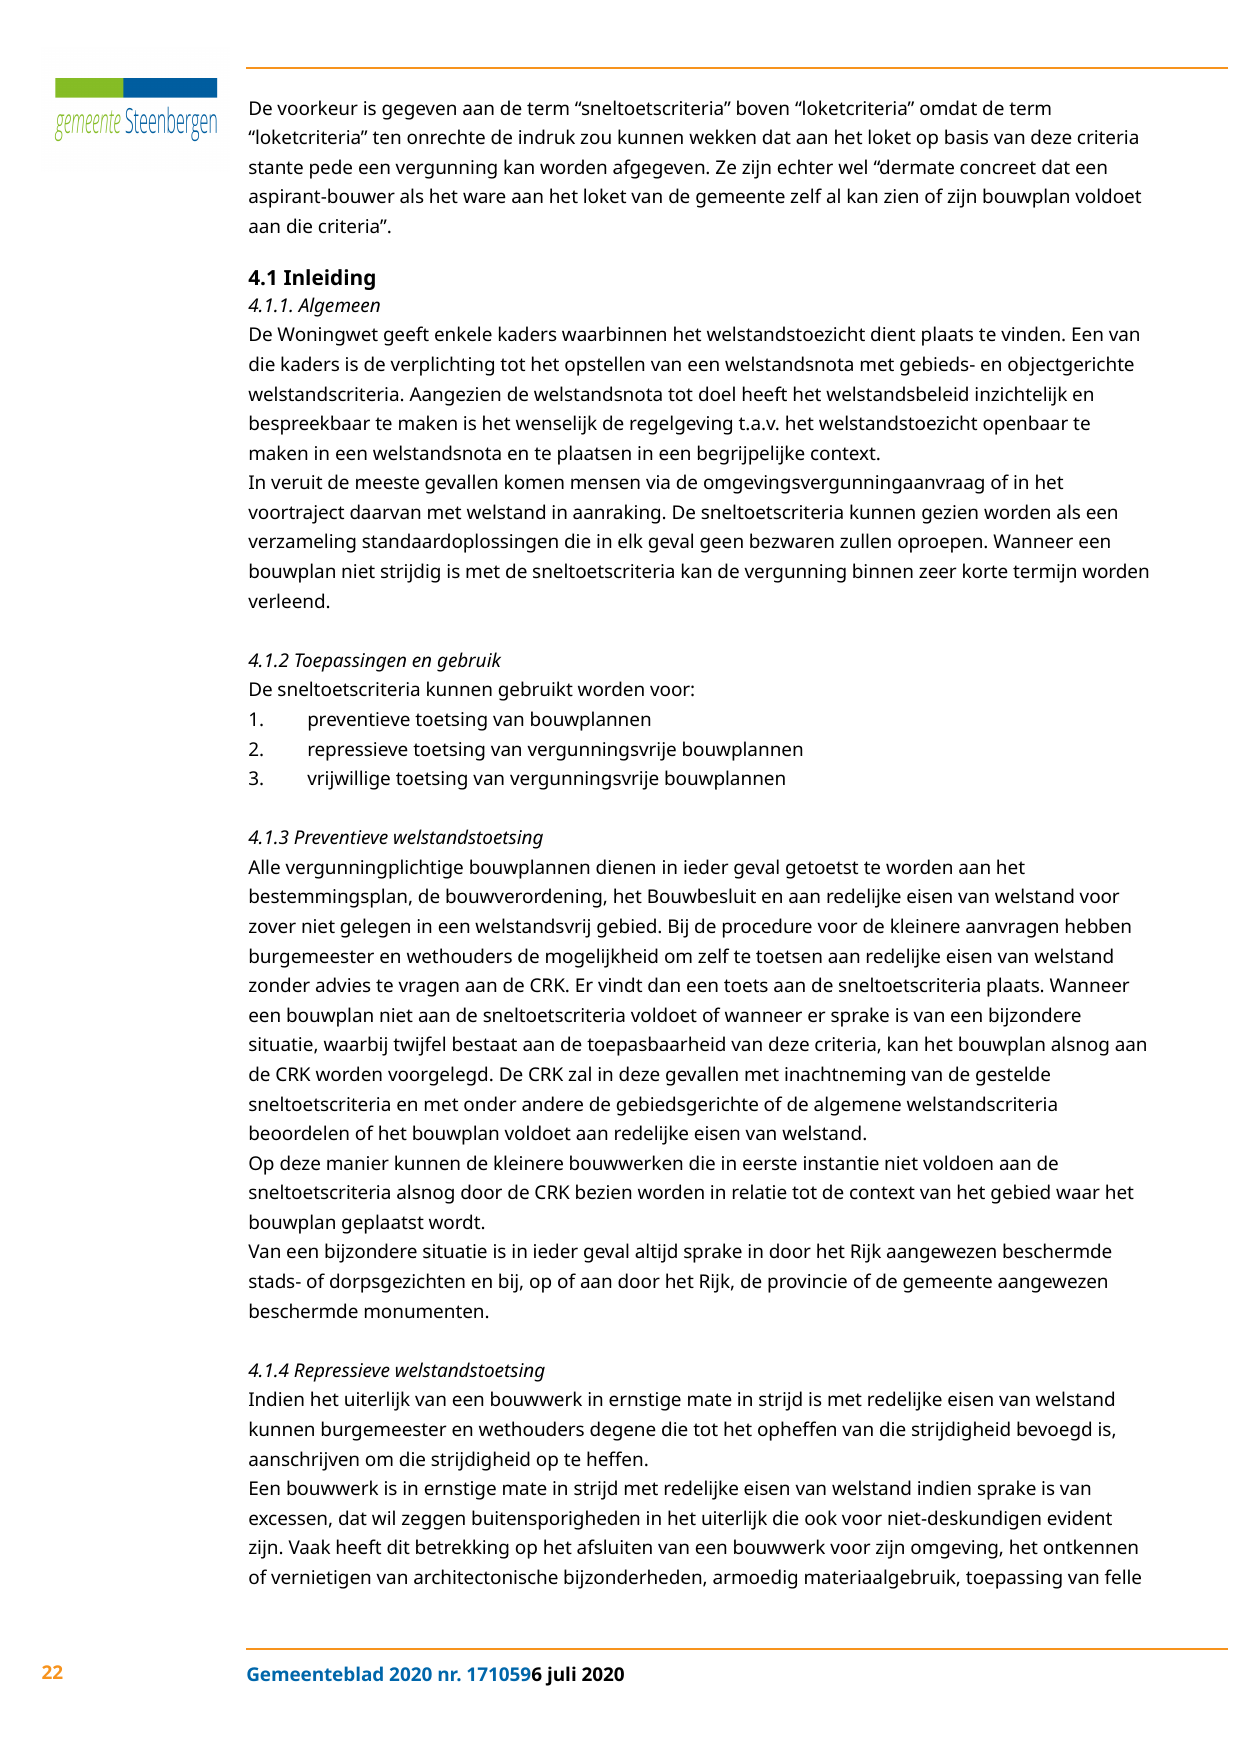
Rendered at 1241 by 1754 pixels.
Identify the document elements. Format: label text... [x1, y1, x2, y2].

text Indien het uiterlijk van een bouwwerk in ernstige mate in strijd is met redelijke eisen van welstand kunnen burgemeester en wethouders degene die tot het opheffen van die strijdigheid bevoegd is, aanschrijven om die strijdigheid op te heffen. [248, 1387, 1152, 1471]
text 4.1.2 Toepassingen en gebruik [248, 647, 1152, 673]
text Alle vergunningplichtige bouwplannen dienen in ieder geval getoetst te worden aan het bestemmingsplan, de bouwverordening, het Bouwbesluit en aan redelijke eisen van welstand voor zover niet gelegen in een welstandsvrij gebied. Bij de procedure voor de kleinere aanvragen hebben burgemeester en wethouders de mogelijkheid om zelf te toetsen aan redelijke eisen van welstand zonder advies te vragen aan de CRK. Er vindt dan een toets aan de sneltoetscriteria plaats. Wanneer een bouwplan niet aan de sneltoetscriteria voldoet of wanneer er sprake is van een bijzondere situatie, waarbij twijfel bestaat aan de toepasbaarheid van deze criteria, kan het bouwplan alsnog aan de CRK worden voorgelegd. De CRK zal in deze gevallen met inachtneming van de gestelde sneltoetscriteria en met onder andere de gebiedsgerichte of de algemene welstandscriteria beoordelen of het bouwplan voldoet aan redelijke eisen van welstand. [248, 854, 1152, 1146]
text Van een bijzondere situatie is in ieder geval altijd sprake in door het Rijk aangewezen beschermde stads- of dorpsgezichten en bij, op of aan door het Rijk, de provincie of de gemeente aangewezen beschermde monumenten. [248, 1239, 1152, 1323]
text 4.1 Inleiding [248, 263, 1152, 292]
text De sneltoetscriteria kunnen gebruikt worden voor: [248, 677, 1152, 702]
picture [41, 47, 231, 172]
list vrijwillige toetsing van vergunningsvrije bouwplannen [248, 765, 1152, 791]
text 4.1.3 Preventieve welstandstoetsing [248, 824, 1152, 850]
text 4.1.1. Algemeen [248, 292, 1152, 318]
text 4.1.4 Repressieve welstandstoetsing [248, 1357, 1152, 1383]
list preventieve toetsing van bouwplannen [248, 706, 1152, 732]
text In veruit de meeste gevallen komen mensen via de omgevingsvergunningaanvraag of in het voortraject daarvan met welstand in aanraking. De sneltoetscriteria kunnen gezien worden als een verzameling standaardoplossingen die in elk geval geen bezwaren zullen oproepen. Wanneer een bouwplan niet strijdig is met de sneltoetscriteria kan de vergunning binnen zeer korte termijn worden verleend. [248, 469, 1152, 613]
text De voorkeur is gegeven aan de term “sneltoetscriteria” boven “loketcriteria” omdat de term “loketcriteria” ten onrechte de indruk zou kunnen wekken dat aan het loket op basis van deze criteria stante pede een vergunning kan worden afgegeven. Ze zijn echter wel “dermate concreet dat een aspirant-bouwer als het ware aan het loket van de gemeente zelf al kan zien of zijn bouwplan voldoet aan die criteria”. [248, 95, 1152, 239]
text Een bouwwerk is in ernstige mate in strijd met redelijke eisen van welstand indien sprake is van excessen, dat wil zeggen buitensporigheden in het uiterlijk die ook voor niet-deskundigen evident zijn. Vaak heeft dit betrekking op het afsluiten van een bouwwerk voor zijn omgeving, het ontkennen of vernietigen van architectonische bijzonderheden, armoedig materiaalgebruik, toepassing van felle [248, 1475, 1152, 1590]
text De Woningwet geeft enkele kaders waarbinnen het welstandstoezicht dient plaats te vinden. Een van die kaders is de verplichting tot het opstellen van een welstandsnota met gebieds- en objectgerichte welstandscriteria. Aangezien de welstandsnota tot doel heeft het welstandsbeleid inzichtelijk en bespreekbaar te maken is het wenselijk de regelgeving t.a.v. het welstandstoezicht openbaar te maken in een welstandsnota en te plaatsen in een begrijpelijke context. [248, 322, 1152, 466]
list repressieve toetsing van vergunningsvrije bouwplannen [248, 736, 1152, 761]
text Op deze manier kunnen de kleinere bouwwerken die in eerste instantie niet voldoen aan de sneltoetscriteria alsnog door de CRK bezien worden in relatie tot de context van het gebied waar het bouwplan geplaatst wordt. [248, 1150, 1152, 1235]
